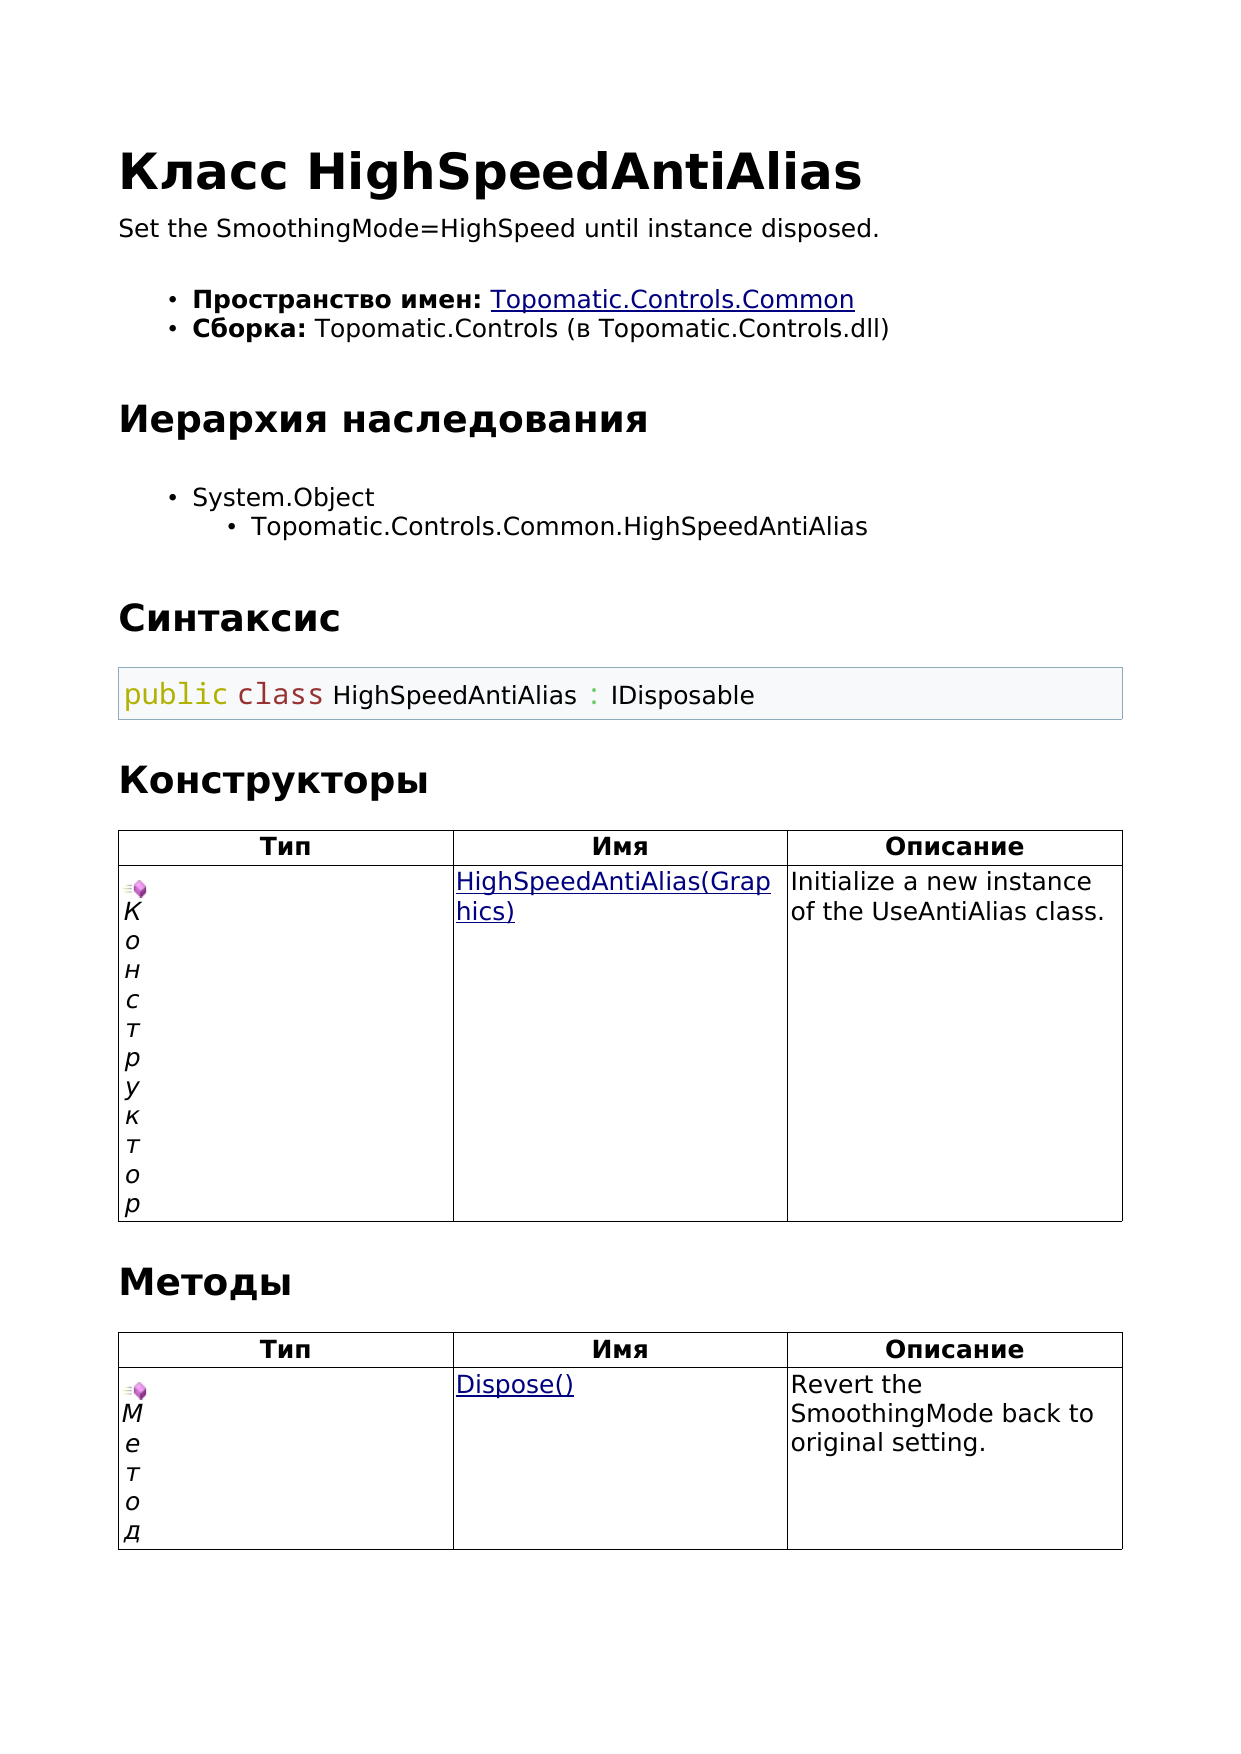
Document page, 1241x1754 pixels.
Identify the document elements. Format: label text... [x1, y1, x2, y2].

table_cell Initialize a new instance of the UseAntiAlias class. [788, 866, 1122, 1221]
table_header Описание [788, 1333, 1122, 1367]
subtitle Иерархия наследования [118, 398, 1122, 441]
table_cell [119, 866, 453, 1221]
table_header Тип [119, 1333, 453, 1367]
subtitle Класс HighSpeedAntiAlias [118, 143, 1122, 201]
table_header Имя [454, 831, 787, 864]
table_cell HighSpeedAntiAlias(Graphics) [454, 866, 787, 1221]
table_cell Revert the SmoothingMode back to original setting. [788, 1368, 1122, 1548]
table_cell Dispose() [454, 1368, 787, 1548]
text Set the SmoothingMode=HighSpeed until instance disposed. [118, 214, 1122, 243]
subtitle Синтаксис [118, 596, 1122, 640]
table_cell [119, 1368, 453, 1548]
list System.Object [177, 483, 1122, 513]
list Сборка: Topomatic.Controls (в Topomatic.Controls.dll) [177, 314, 1122, 343]
table_header Описание [788, 831, 1122, 864]
table_header Тип [119, 831, 453, 864]
picture [121, 880, 147, 898]
table_header public class HighSpeedAntiAlias : IDisposable [119, 668, 1122, 719]
list Topomatic.Controls.Common.HighSpeedAntiAlias [236, 513, 1122, 542]
list Пространство имен: Topomatic.Controls.Common [177, 285, 1122, 314]
subtitle Конструкторы [118, 758, 1122, 802]
subtitle Методы [118, 1261, 1122, 1304]
picture [121, 1382, 147, 1400]
table_header Имя [454, 1333, 787, 1367]
